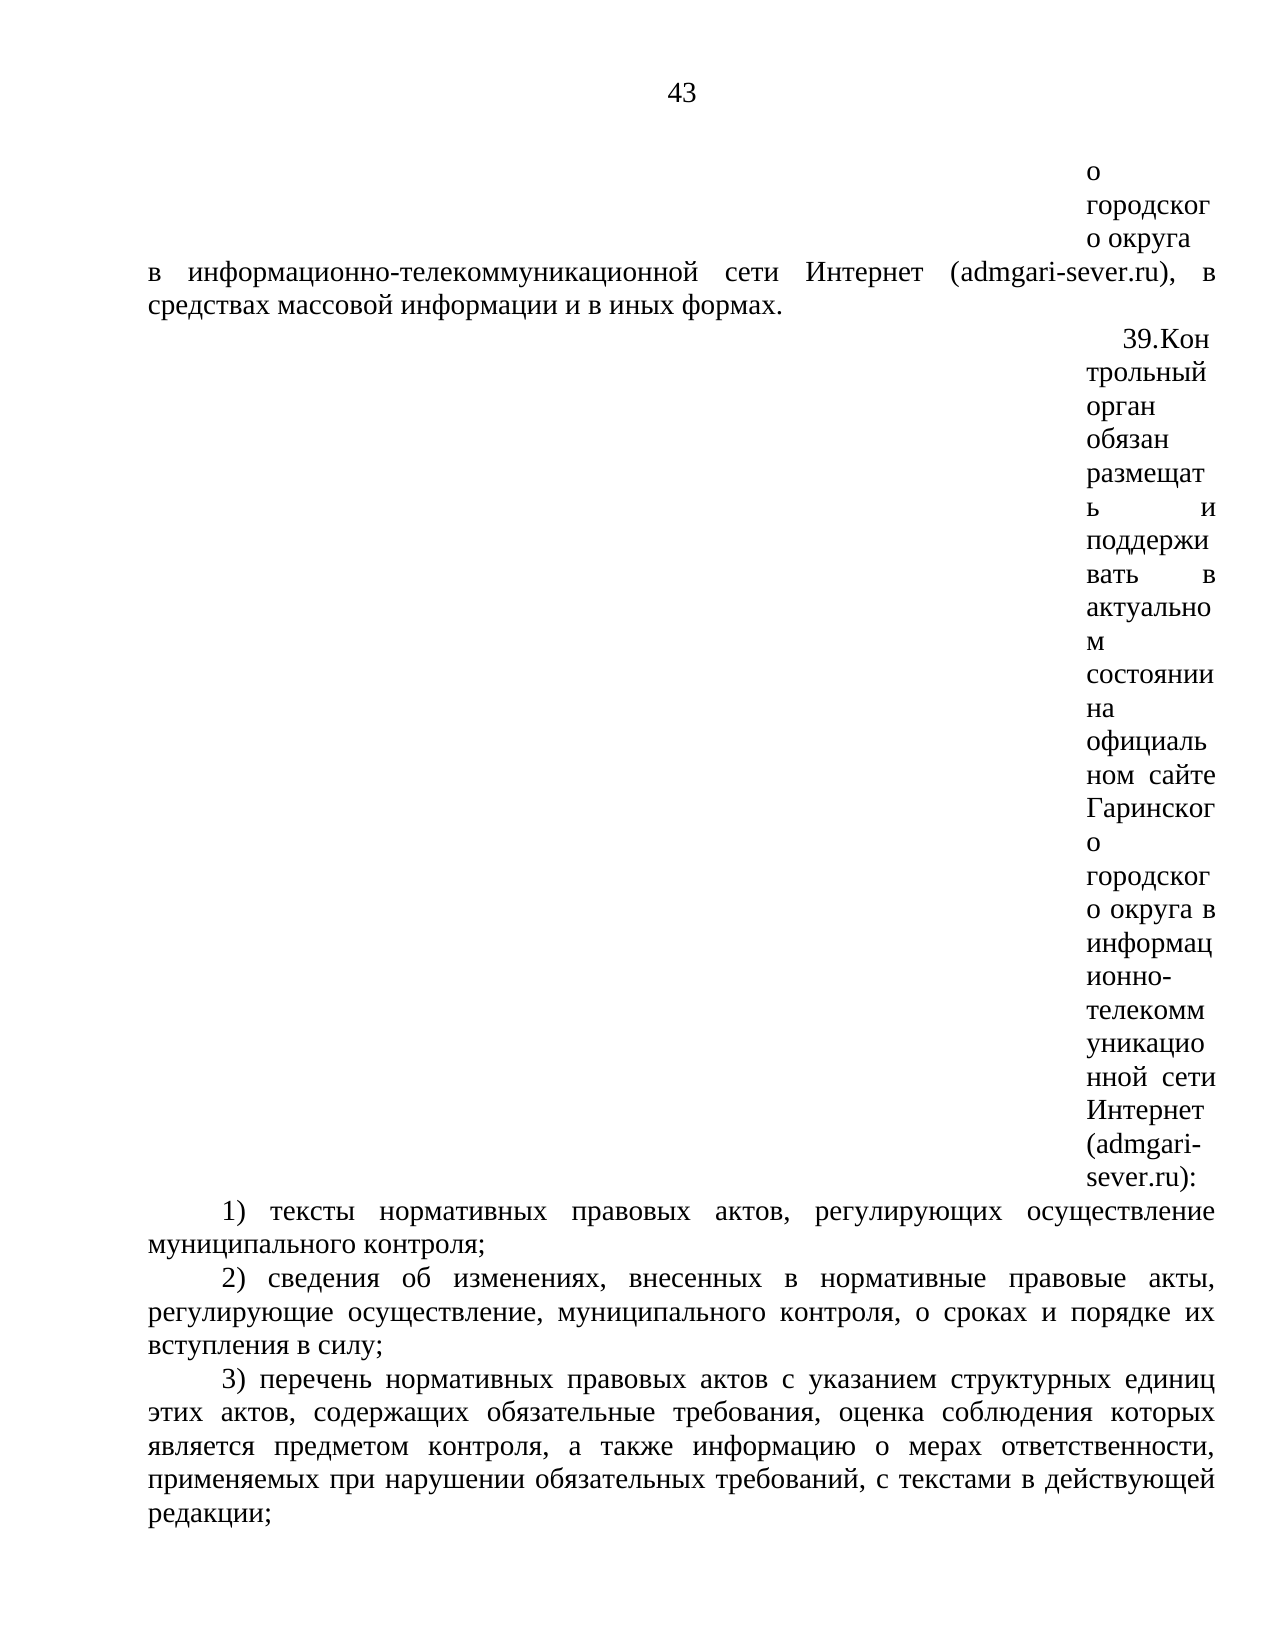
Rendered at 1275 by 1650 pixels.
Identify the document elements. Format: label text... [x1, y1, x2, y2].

text 3) перечень нормативных правовых актов с указанием структурных единиц этих актов, содержащих обязательные требования, оценка соблюдения которых является предметом контроля, а также информацию о мерах ответственности, применяемых при нарушении обязательных требований, с текстами в действующей редакции; [148, 1361, 1216, 1528]
text 2) сведения об изменениях, внесенных в нормативные правовые акты, регулирующие осуществление, муниципального контроля, о сроках и порядке их вступления в силу; [148, 1260, 1216, 1361]
text 1) тексты нормативных правовых актов, регулирующих осуществление муниципального контроля; [148, 1193, 1216, 1260]
text в информационно-телекоммуникационной сети Интернет (admgari-sever.ru), в средствах массовой информации и в иных формах. [148, 254, 1216, 321]
list о городского округа [1048, 153, 1216, 254]
list Контрольный орган обязан размещать и поддерживать в актуальном состоянии на официальном сайте Гаринского городского округа в информационно-телекоммуникационной сети Интернет (admgari-sever.ru): [1048, 321, 1216, 1193]
